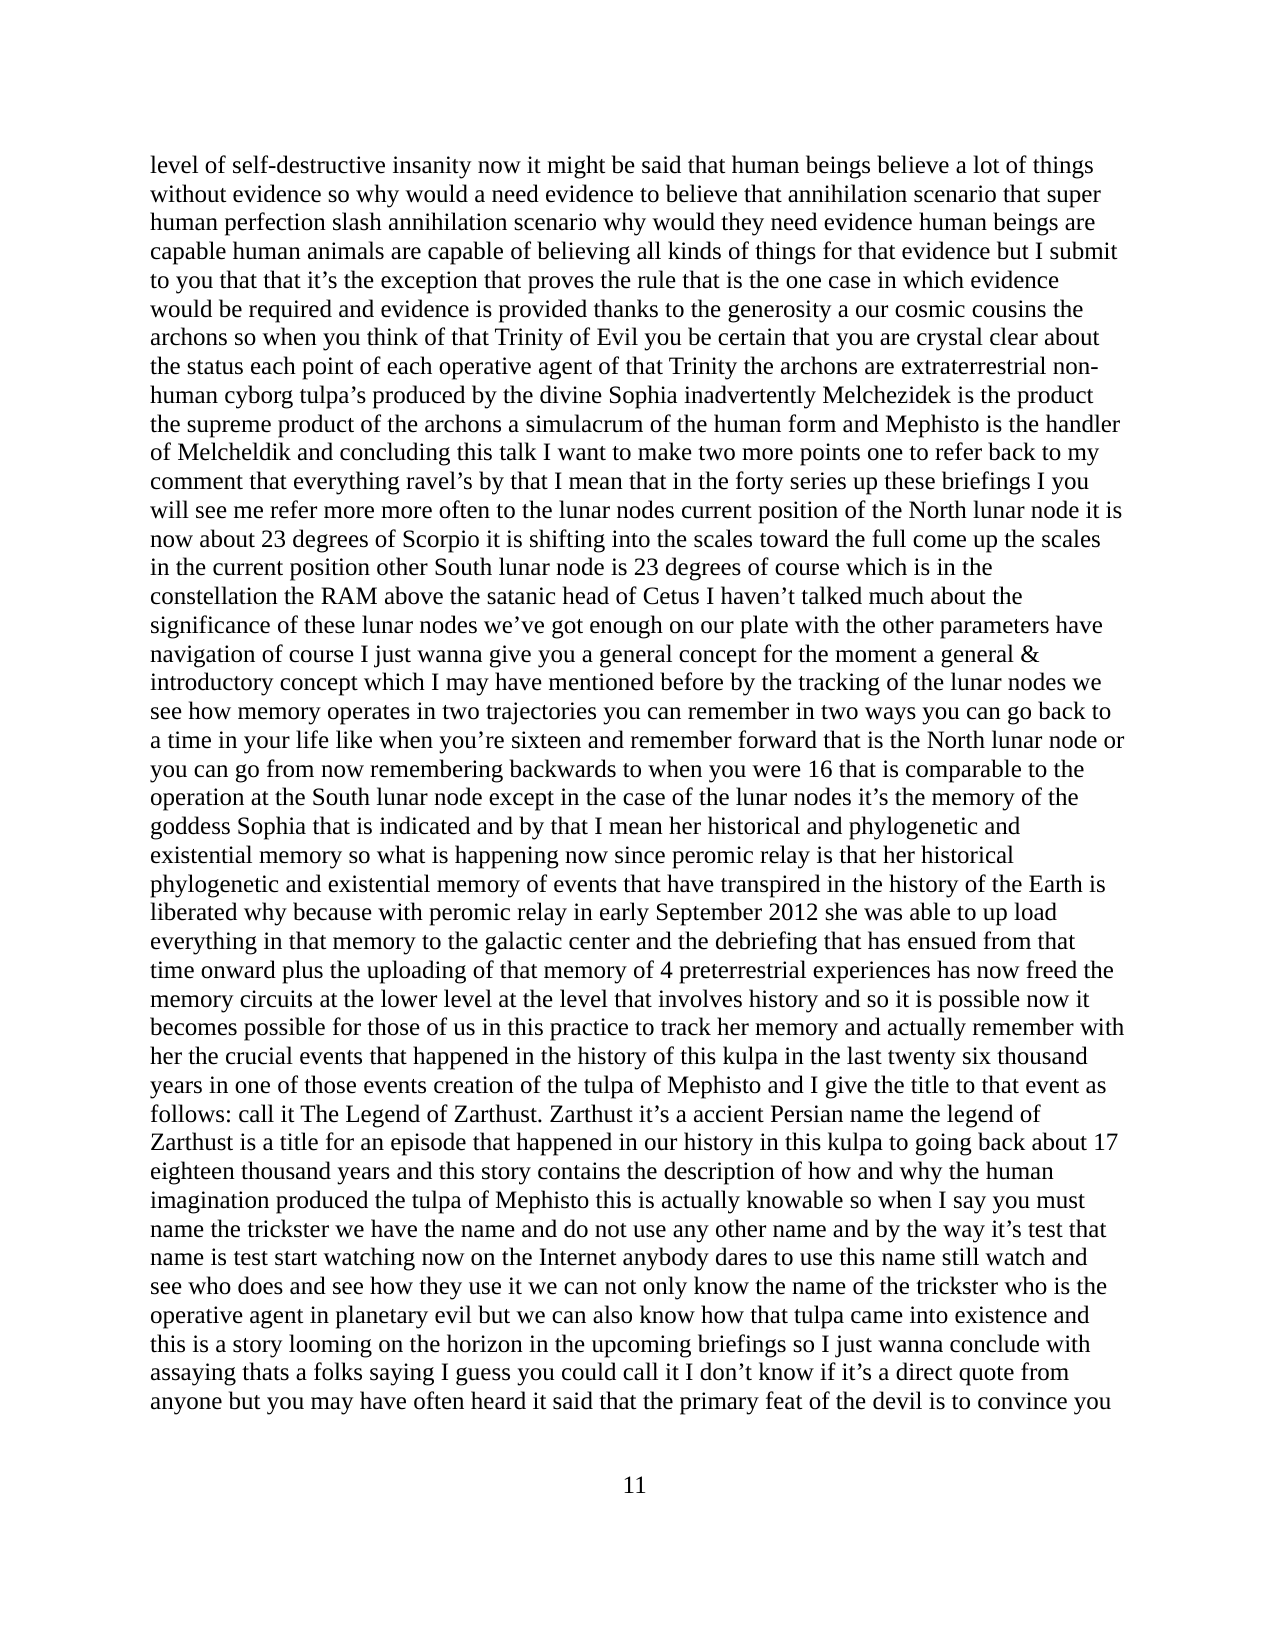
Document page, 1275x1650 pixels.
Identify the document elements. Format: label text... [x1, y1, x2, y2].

text level of self-destructive insanity now it might be said that human beings believe a lot of things without evidence so why would a need evidence to believe that annihilation scenario that super human perfection slash annihilation scenario why would they need evidence human beings are capable human animals are capable of believing all kinds of things for that evidence but I submit to you that that it’s the exception that proves the rule that is the one case in which evidence would be required and evidence is provided thanks to the generosity a our cosmic cousins the archons so when you think of that Trinity of Evil you be certain that you are crystal clear about the status each point of each operative agent of that Trinity the archons are extraterrestrial non-human cyborg tulpa’s produced by the divine Sophia inadvertently Melchezidek is the product the supreme product of the archons a simulacrum of the human form and Mephisto is the handler of Melcheldik and concluding this talk I want to make two more points one to refer back to my comment that everything ravel’s by that I mean that in the forty series up these briefings I you will see me refer more more often to the lunar nodes current position of the North lunar node it is now about 23 degrees of Scorpio it is shifting into the scales toward the full come up the scales in the current position other South lunar node is 23 degrees of course which is in the constellation the RAM above the satanic head of Cetus I haven’t talked much about the significance of these lunar nodes we’ve got enough on our plate with the other parameters have navigation of course I just wanna give you a general concept for the moment a general & introductory concept which I may have mentioned before by the tracking of the lunar nodes we see how memory operates in two trajectories you can remember in two ways you can go back to a time in your life like when you’re sixteen and remember forward that is the North lunar node or you can go from now remembering backwards to when you were 16 that is comparable to the operation at the South lunar node except in the case of the lunar nodes it’s the memory of the goddess Sophia that is indicated and by that I mean her historical and phylogenetic and existential memory so what is happening now since peromic relay is that her historical phylogenetic and existential memory of events that have transpired in the history of the Earth is liberated why because with peromic relay in early September 2012 she was able to up load everything in that memory to the galactic center and the debriefing that has ensued from that time onward plus the uploading of that memory of 4 preterrestrial experiences has now freed the memory circuits at the lower level at the level that involves history and so it is possible now it becomes possible for those of us in this practice to track her memory and actually remember with her the crucial events that happened in the history of this kulpa in the last twenty six thousand years in one of those events creation of the tulpa of Mephisto and I give the title to that event as follows: call it The Legend of Zarthust. Zarthust it’s a accient Persian name the legend of Zarthust is a title for an episode that happened in our history in this kulpa to going back about 17 eighteen thousand years and this story contains the description of how and why the human imagination produced the tulpa of Mephisto this is actually knowable so when I say you must name the trickster we have the name and do not use any other name and by the way it’s test that name is test start watching now on the Internet anybody dares to use this name still watch and see who does and see how they use it we can not only know the name of the trickster who is the operative agent in planetary evil but we can also know how that tulpa came into existence and this is a story looming on the horizon in the upcoming briefings so I just wanna conclude with assaying thats a folks saying I guess you could call it I don’t know if it’s a direct quote from anyone but you may have often heard it said that the primary feat of the devil is to convince you [150, 150, 1125, 1415]
